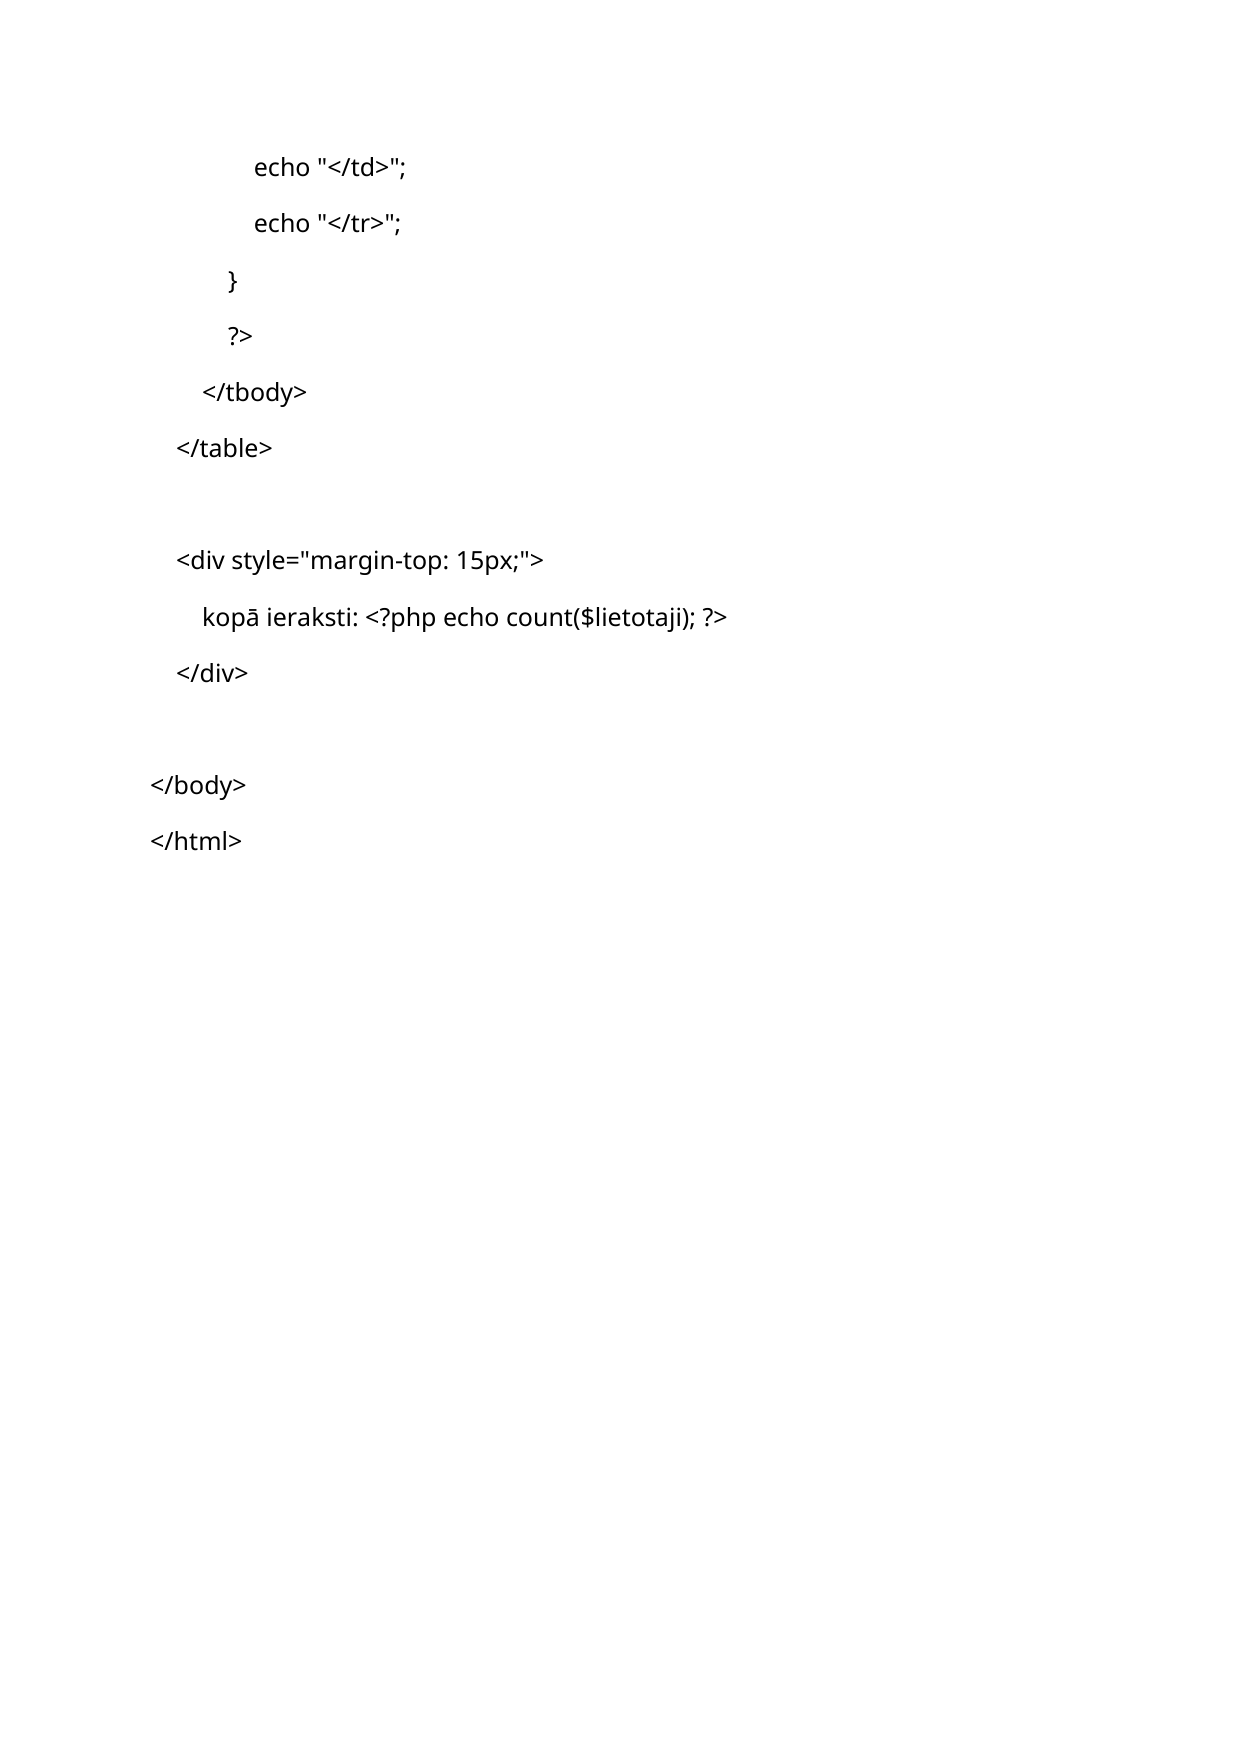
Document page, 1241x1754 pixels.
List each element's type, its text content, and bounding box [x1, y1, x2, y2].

text </html> [150, 824, 1090, 858]
text ?> [150, 318, 1090, 352]
text echo "</td>"; [150, 150, 1090, 184]
text </tbody> [150, 374, 1090, 409]
text kopā ieraksti: <?php echo count($lietotaji); ?> [150, 599, 1090, 633]
text } [150, 262, 1090, 296]
text <div style="margin-top: 15px;"> [150, 543, 1090, 577]
text </body> [150, 768, 1090, 802]
text </table> [150, 431, 1090, 465]
text echo "</tr>"; [150, 206, 1090, 240]
text </div> [150, 655, 1090, 689]
